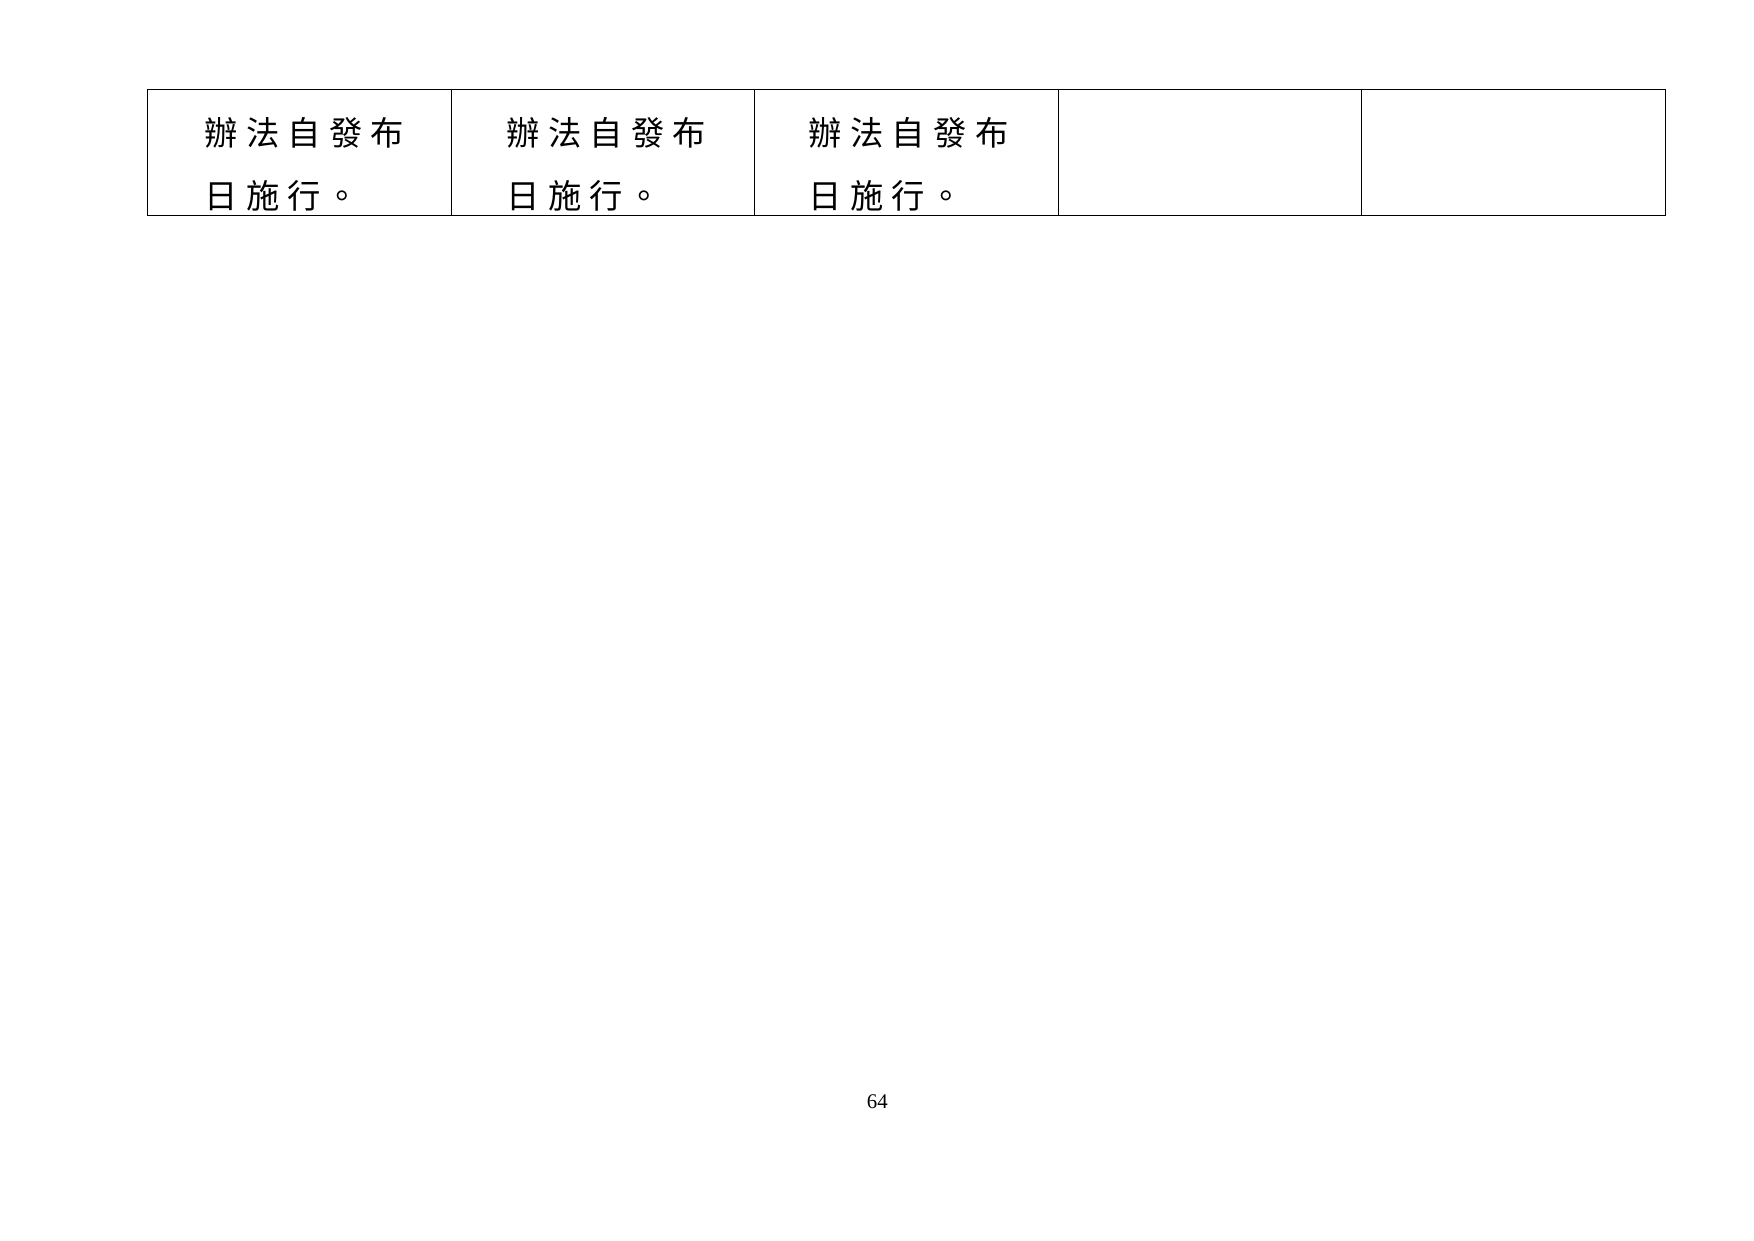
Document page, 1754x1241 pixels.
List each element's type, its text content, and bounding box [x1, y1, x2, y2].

table_cell [1362, 90, 1665, 215]
table_cell [1059, 90, 1361, 215]
table_cell 辦法自發布日施行。 [755, 90, 1058, 215]
table_cell 辦法自發布日施行。 [452, 90, 754, 215]
table_cell 辦法自發布日施行。 [148, 90, 451, 215]
